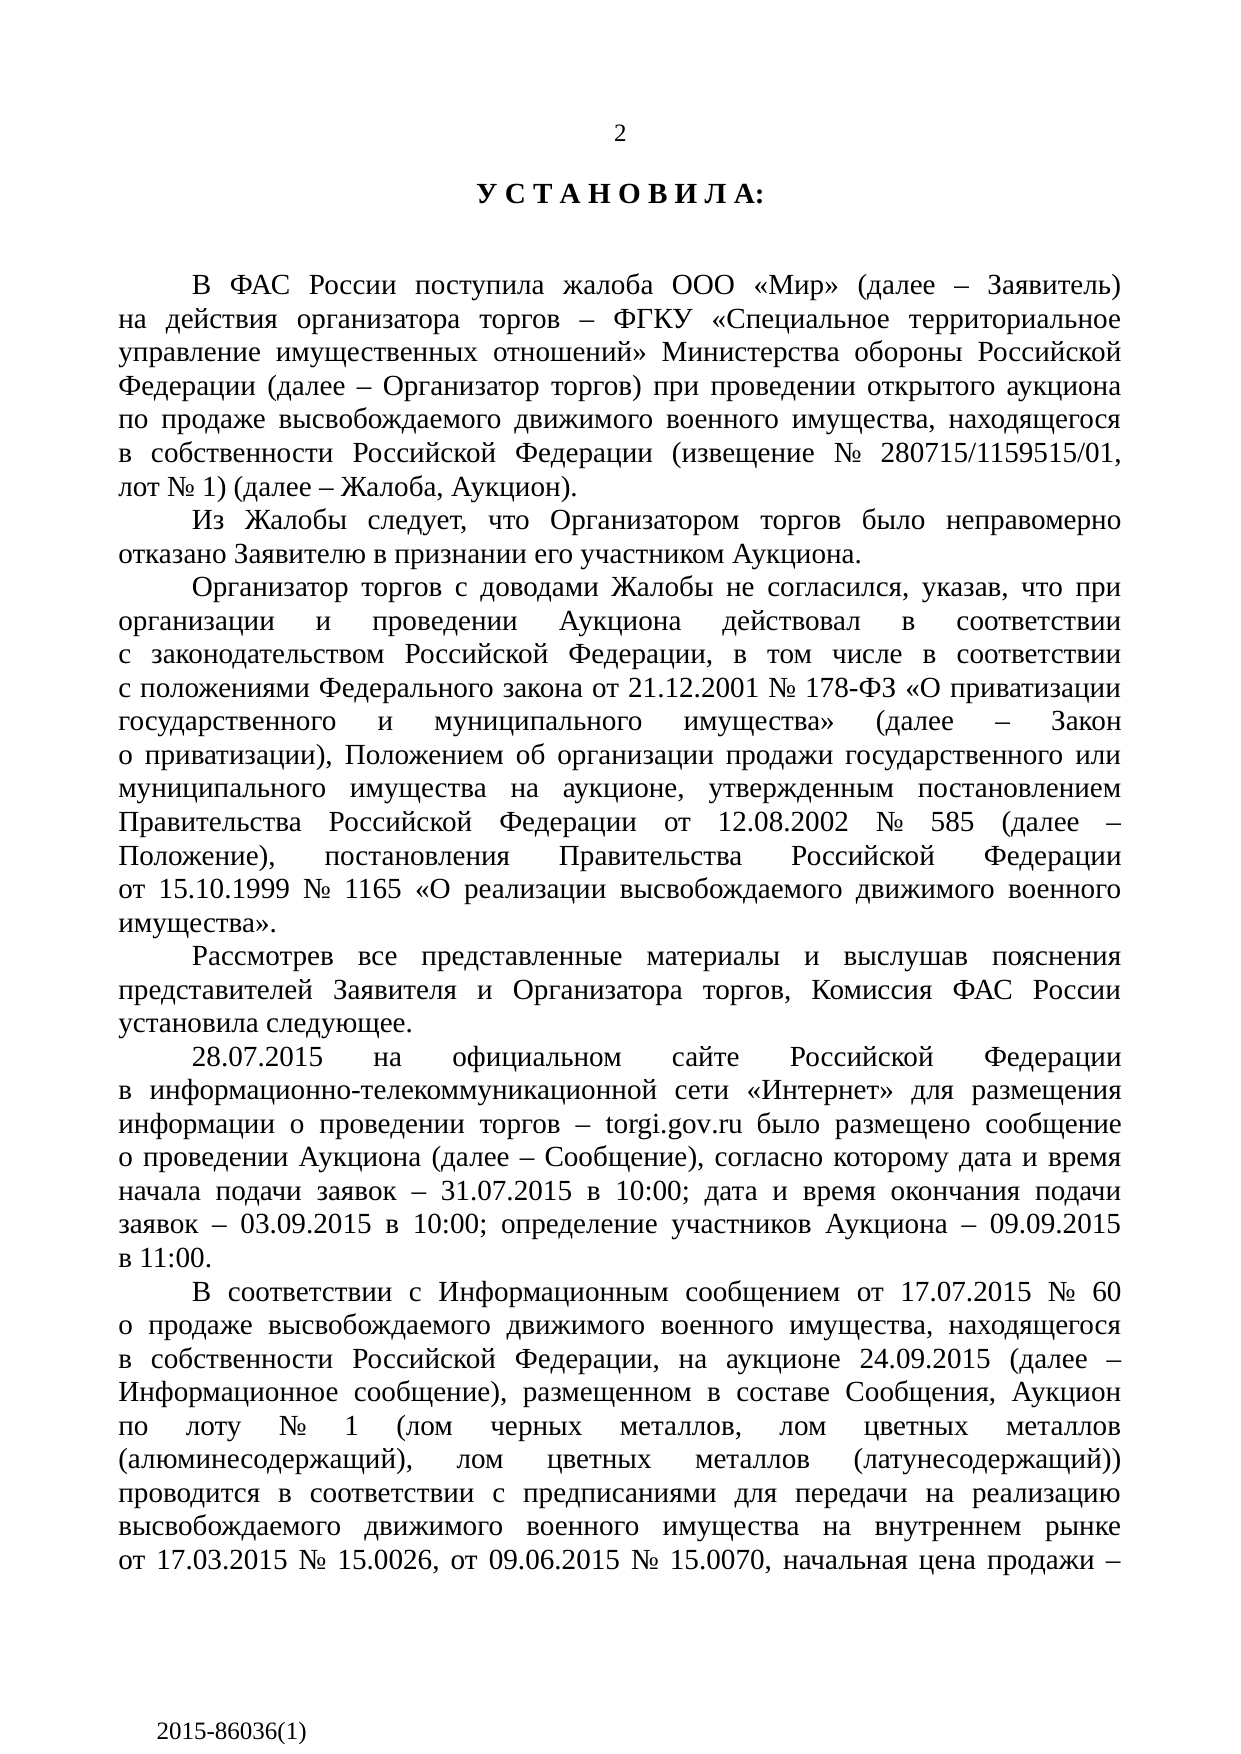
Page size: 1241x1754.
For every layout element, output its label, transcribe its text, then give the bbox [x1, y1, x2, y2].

text У С Т А Н О В И Л А: [118, 176, 1122, 210]
text В соответствии с Информационным сообщением от 17.07.2015 № 60 о продаже высвобождаемого движимого военного имущества, находящегося в собственности Российской Федерации, на аукционе 24.09.2015 (далее – Информационное сообщение), размещенном в составе Сообщения, Аукцион по лоту № 1 (лом черных металлов, лом цветных металлов (алюминесодержащий), лом цветных металлов (латунесодержащий)) проводится в соответствии с предписаниями для передачи на реализацию высвобождаемого движимого военного имущества на внутреннем рынке от 17.03.2015 № 15.0026, от 09.06.2015 № 15.0070, начальная цена продажи – [118, 1274, 1122, 1576]
text Организатор торгов с доводами Жалобы не согласился, указав, что при организации и проведении Аукциона действовал в соответствии с законодательством Российской Федерации, в том числе в соответствии с положениями Федерального закона от 21.12.2001 № 178-ФЗ «О приватизации государственного и муниципального имущества» (далее – Закон о приватизации), Положением об организации продажи государственного или муниципального имущества на аукционе, утвержденным постановлением Правительства Российской Федерации от 12.08.2002 № 585 (далее – Положение), постановления Правительства Российской Федерации от 15.10.1999 № 1165 «О реализации высвобождаемого движимого военного имущества». [118, 569, 1122, 938]
text Из Жалобы следует, что Организатором торгов было неправомерно отказано Заявителю в признании его участником Аукциона. [118, 502, 1122, 569]
text Рассмотрев все представленные материалы и выслушав пояснения представителей Заявителя и Организатора торгов, Комиссия ФАС России установила следующее. [118, 938, 1122, 1039]
text В ФАС России поступила жалоба ООО «Мир» (далее – Заявитель) на действия организатора торгов – ФГКУ «Специальное территориальное управление имущественных отношений» Министерства обороны Российской Федерации (далее – Организатор торгов) при проведении открытого аукциона по продаже высвобождаемого движимого военного имущества, находящегося в собственности Российской Федерации (извещение № 280715/1159515/01, лот № 1) (далее – Жалоба, Аукцион). [118, 267, 1122, 502]
text 28.07.2015 на официальном сайте Российской Федерации в информационно-телекоммуникационной сети «Интернет» для размещения информации о проведении торгов – torgi.gov.ru было размещено сообщение о проведении Аукциона (далее – Сообщение), согласно которому дата и время начала подачи заявок – 31.07.2015 в 10:00; дата и время окончания подачи заявок – 03.09.2015 в 10:00; определение участников Аукциона – 09.09.2015 в 11:00. [118, 1039, 1122, 1274]
